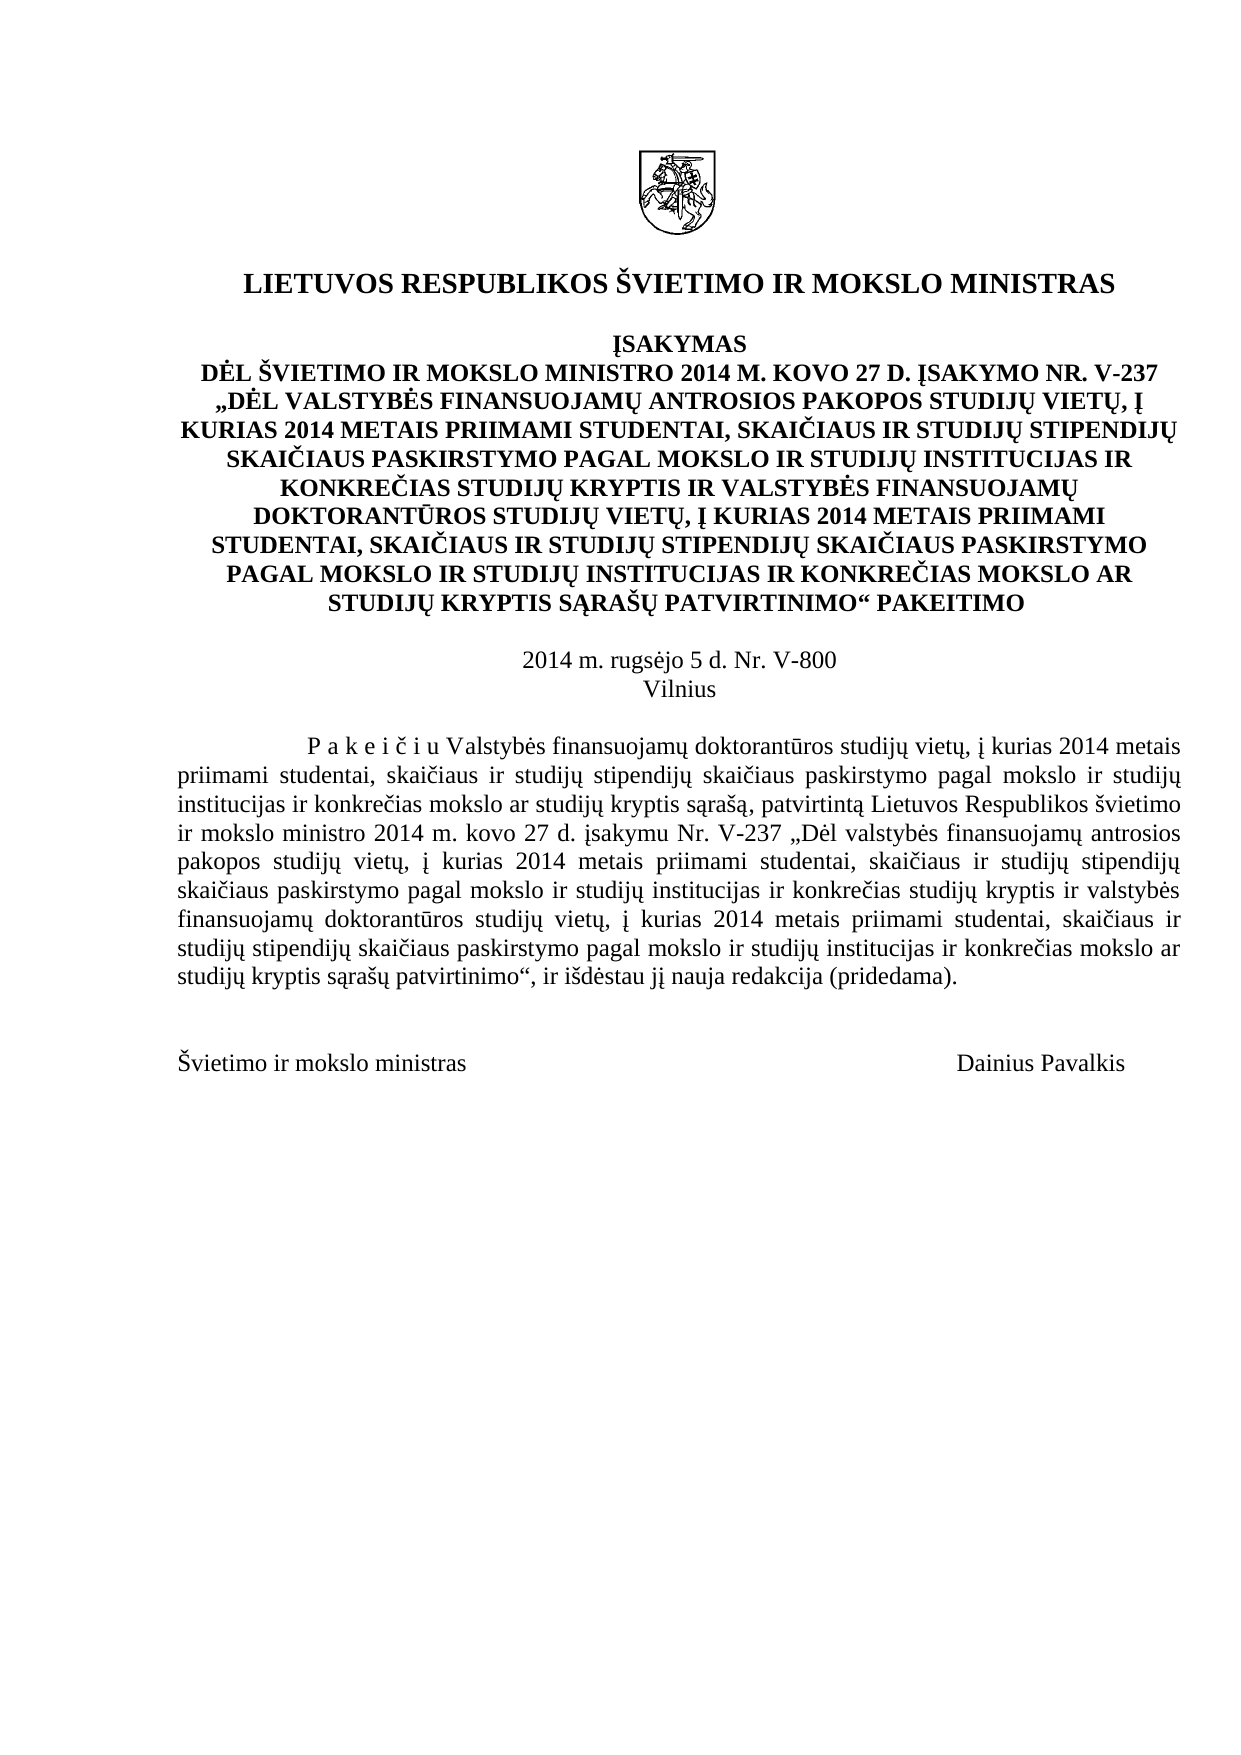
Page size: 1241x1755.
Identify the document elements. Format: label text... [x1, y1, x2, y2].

text P a k e i č i u Valstybės finansuojamų doktorantūros studijų vietų, į kurias 2014 metais priimami studentai, skaičiaus ir studijų stipendijų skaičiaus paskirstymo pagal mokslo ir studijų institucijas ir konkrečias mokslo ar studijų kryptis sąrašą, patvirtintą Lietuvos Respublikos švietimo ir mokslo ministro 2014 m. kovo 27 d. įsakymu Nr. V-237 „Dėl valstybės finansuojamų antrosios pakopos studijų vietų, į kurias 2014 metais priimami studentai, skaičiaus ir studijų stipendijų skaičiaus paskirstymo pagal mokslo ir studijų institucijas ir konkrečias studijų kryptis ir valstybės finansuojamų doktorantūros studijų vietų, į kurias 2014 metais priimami studentai, skaičiaus ir studijų stipendijų skaičiaus paskirstymo pagal mokslo ir studijų institucijas ir konkrečias mokslo ar studijų kryptis sąrašų patvirtinimo“, ir išdėstau jį nauja redakcija (pridedama). [177, 731, 1182, 990]
text Švietimo ir mokslo ministras Dainius Pavalkis [177, 1048, 1182, 1076]
text 2014 m. rugsėjo 5 d. Nr. V-800 [177, 645, 1182, 674]
text Vilnius [177, 674, 1182, 703]
text DĖL ŠVIETIMO IR MOKSLO MINISTRO 2014 M. KOVO 27 D. ĮSAKYMO NR. V-237 „DĖL VALSTYBĖS FINANSUOJAMŲ ANTROSIOS PAKOPOS STUDIJŲ VIETŲ, Į KURIAS 2014 METAIS PRIIMAMI STUDENTAI, SKAIČIAUS IR STUDIJŲ STIPENDIJŲ SKAIČIAUS PASKIRSTYMO PAGAL MOKSLO IR STUDIJŲ INSTITUCIJAS IR KONKREČIAS STUDIJŲ KRYPTIS IR VALSTYBĖS FINANSUOJAMŲ DOKTORANTŪROS STUDIJŲ VIETŲ, Į KURIAS 2014 METAIS PRIIMAMI STUDENTAI, SKAIČIAUS IR STUDIJŲ STIPENDIJŲ SKAIČIAUS PASKIRSTYMO PAGAL MOKSLO IR STUDIJŲ INSTITUCIJAS IR KONKREČIAS MOKSLO AR STUDIJŲ KRYPTIS SĄRAŠŲ PATVIRTINIMO“ PAKEITIMO [177, 358, 1182, 616]
text ĮSAKYMAS [177, 329, 1182, 358]
text LIETUVOS RESPUBLIKOS ŠVIETIMO IR MOKSLO MINISTRAS [177, 267, 1182, 300]
